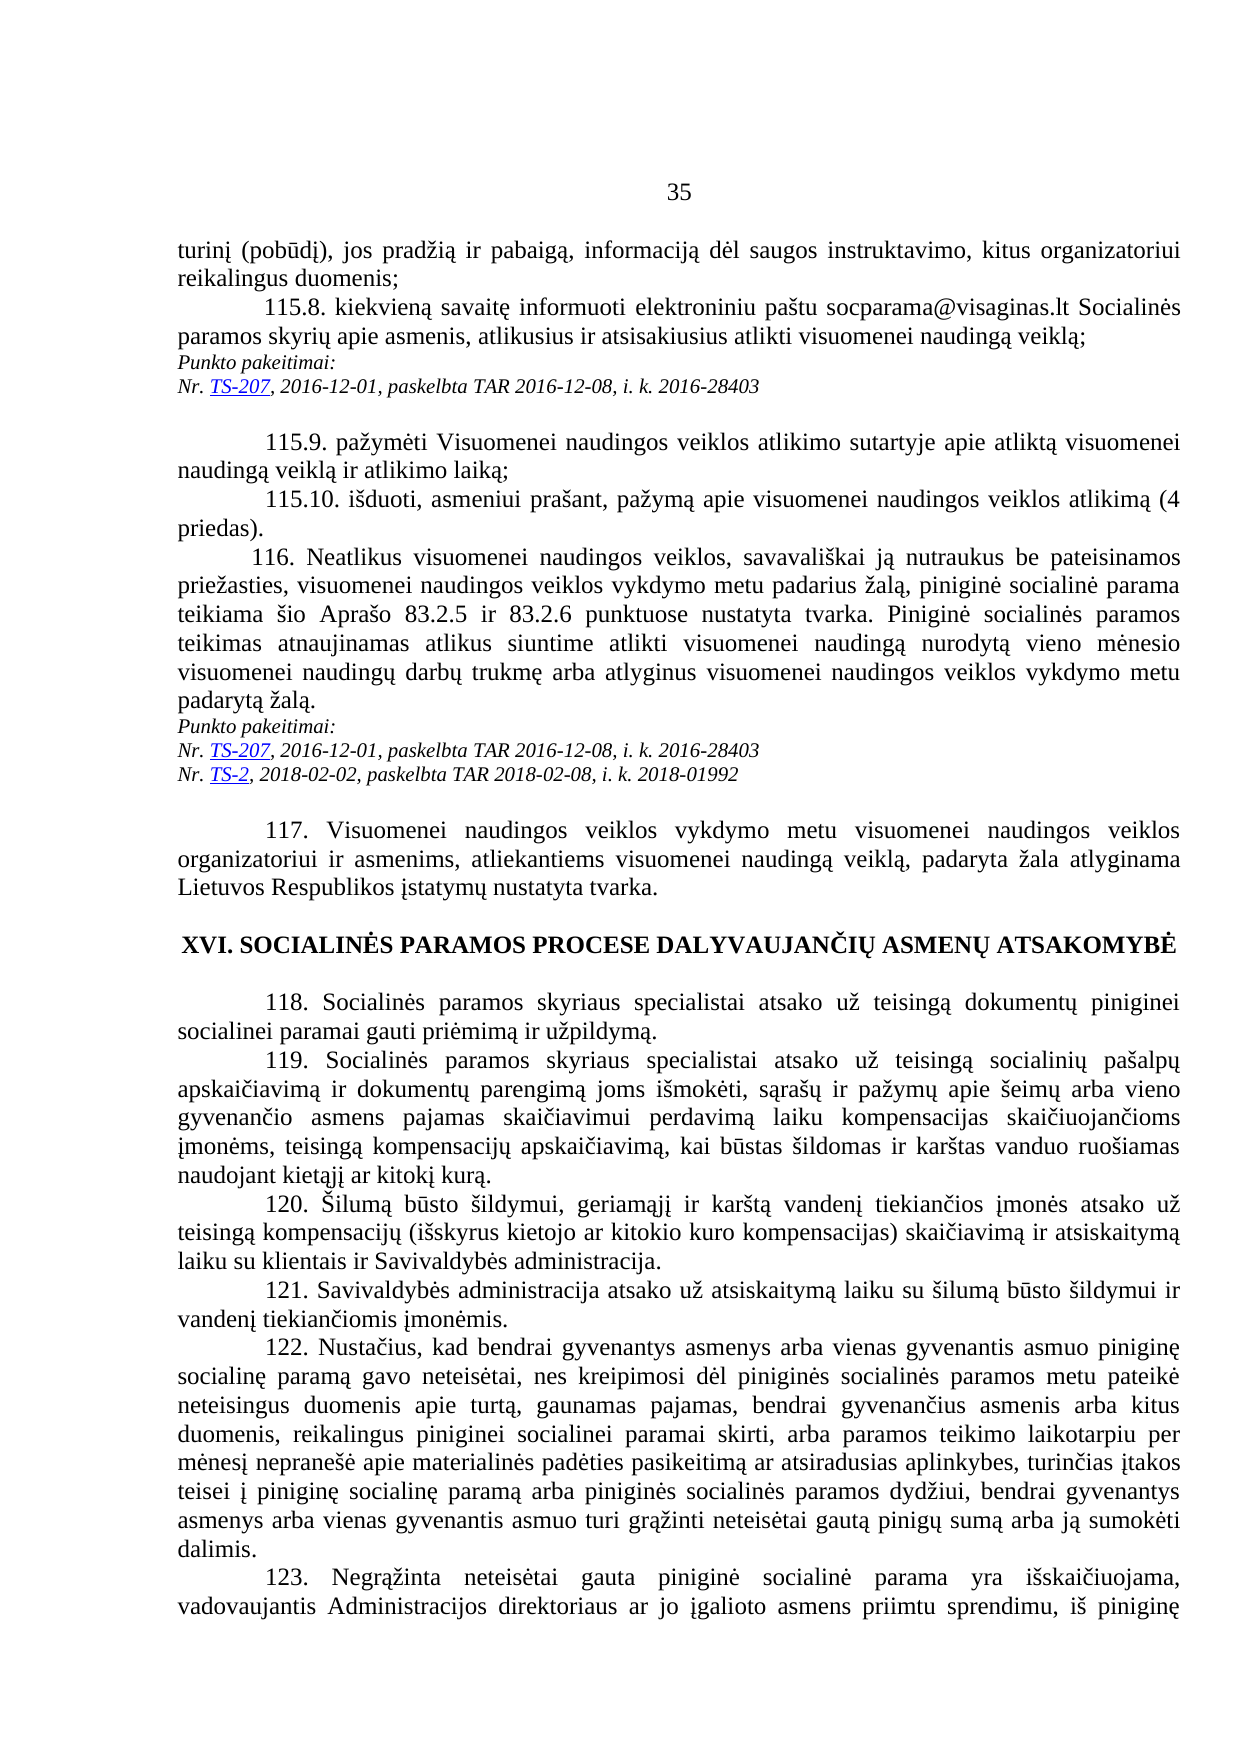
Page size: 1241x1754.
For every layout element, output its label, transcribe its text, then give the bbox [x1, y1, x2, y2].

text 123. Negrąžinta neteisėtai gauta piniginė socialinė parama yra išskaičiuojama, vadovaujantis Administracijos direktoriaus ar jo įgalioto asmens priimtu sprendimu, iš piniginę [177, 1562, 1181, 1620]
text Punkto pakeitimai: [177, 714, 1181, 738]
text Punkto pakeitimai: [177, 350, 1181, 374]
text 115.8. kiekvieną savaitę informuoti elektroniniu paštu socparama@visaginas.lt Socialinės paramos skyrių apie asmenis, atlikusius ir atsisakiusius atlikti visuomenei naudingą veiklą; [177, 292, 1181, 350]
text 117. Visuomenei naudingos veiklos vykdymo metu visuomenei naudingos veiklos organizatoriui ir asmenims, atliekantiems visuomenei naudingą veiklą, padaryta žala atlyginama Lietuvos Respublikos įstatymų nustatyta tvarka. [177, 815, 1181, 901]
text 115.10. išduoti, asmeniui prašant, pažymą apie visuomenei naudingos veiklos atlikimą (4 priedas). [177, 484, 1181, 542]
text 118. Socialinės paramos skyriaus specialistai atsako už teisingą dokumentų piniginei socialinei paramai gauti priėmimą ir užpildymą. [177, 987, 1181, 1045]
text Nr. TS-207, 2016-12-01, paskelbta TAR 2016-12-08, i. k. 2016-28403 [177, 374, 1181, 398]
text XVI. SOCIALINĖS PARAMOS PROCESE DALYVAUJANČIŲ ASMENŲ ATSAKOMYBĖ [177, 930, 1181, 959]
text 120. Šilumą būsto šildymui, geriamąjį ir karštą vandenį tiekiančios įmonės atsako už teisingą kompensacijų (išskyrus kietojo ar kitokio kuro kompensacijas) skaičiavimą ir atsiskaitymą laiku su klientais ir Savivaldybės administracija. [177, 1189, 1181, 1275]
text turinį (pobūdį), jos pradžią ir pabaigą, informaciją dėl saugos instruktavimo, kitus organizatoriui reikalingus duomenis; [177, 235, 1181, 292]
text 115.9. pažymėti Visuomenei naudingos veiklos atlikimo sutartyje apie atliktą visuomenei naudingą veiklą ir atlikimo laiką; [177, 427, 1181, 484]
text 119. Socialinės paramos skyriaus specialistai atsako už teisingą socialinių pašalpų apskaičiavimą ir dokumentų parengimą joms išmokėti, sąrašų ir pažymų apie šeimų arba vieno gyvenančio asmens pajamas skaičiavimui perdavimą laiku kompensacijas skaičiuojančioms įmonėms, teisingą kompensacijų apskaičiavimą, kai būstas šildomas ir karštas vanduo ruošiamas naudojant kietąjį ar kitokį kurą. [177, 1045, 1181, 1189]
text 121. Savivaldybės administracija atsako už atsiskaitymą laiku su šilumą būsto šildymui ir vandenį tiekiančiomis įmonėmis. [177, 1275, 1181, 1332]
text 122. Nustačius, kad bendrai gyvenantys asmenys arba vienas gyvenantis asmuo piniginę socialinę paramą gavo neteisėtai, nes kreipimosi dėl piniginės socialinės paramos metu pateikė neteisingus duomenis apie turtą, gaunamas pajamas, bendrai gyvenančius asmenis arba kitus duomenis, reikalingus piniginei socialinei paramai skirti, arba paramos teikimo laikotarpiu per mėnesį nepranešė apie materialinės padėties pasikeitimą ar atsiradusias aplinkybes, turinčias įtakos teisei į piniginę socialinę paramą arba piniginės socialinės paramos dydžiui, bendrai gyvenantys asmenys arba vienas gyvenantis asmuo turi grąžinti neteisėtai gautą pinigų sumą arba ją sumokėti dalimis. [177, 1332, 1181, 1562]
text Nr. TS-2, 2018-02-02, paskelbta TAR 2018-02-08, i. k. 2018-01992 [177, 762, 1181, 786]
text Nr. TS-207, 2016-12-01, paskelbta TAR 2016-12-08, i. k. 2016-28403 [177, 738, 1181, 762]
text 116. Neatlikus visuomenei naudingos veiklos, savavališkai ją nutraukus be pateisinamos priežasties, visuomenei naudingos veiklos vykdymo metu padarius žalą, piniginė socialinė parama teikiama šio Aprašo 83.2.5 ir 83.2.6 punktuose nustatyta tvarka. Piniginė socialinės paramos teikimas atnaujinamas atlikus siuntime atlikti visuomenei naudingą nurodytą vieno mėnesio visuomenei naudingų darbų trukmę arba atlyginus visuomenei naudingos veiklos vykdymo metu padarytą žalą. [177, 542, 1181, 714]
